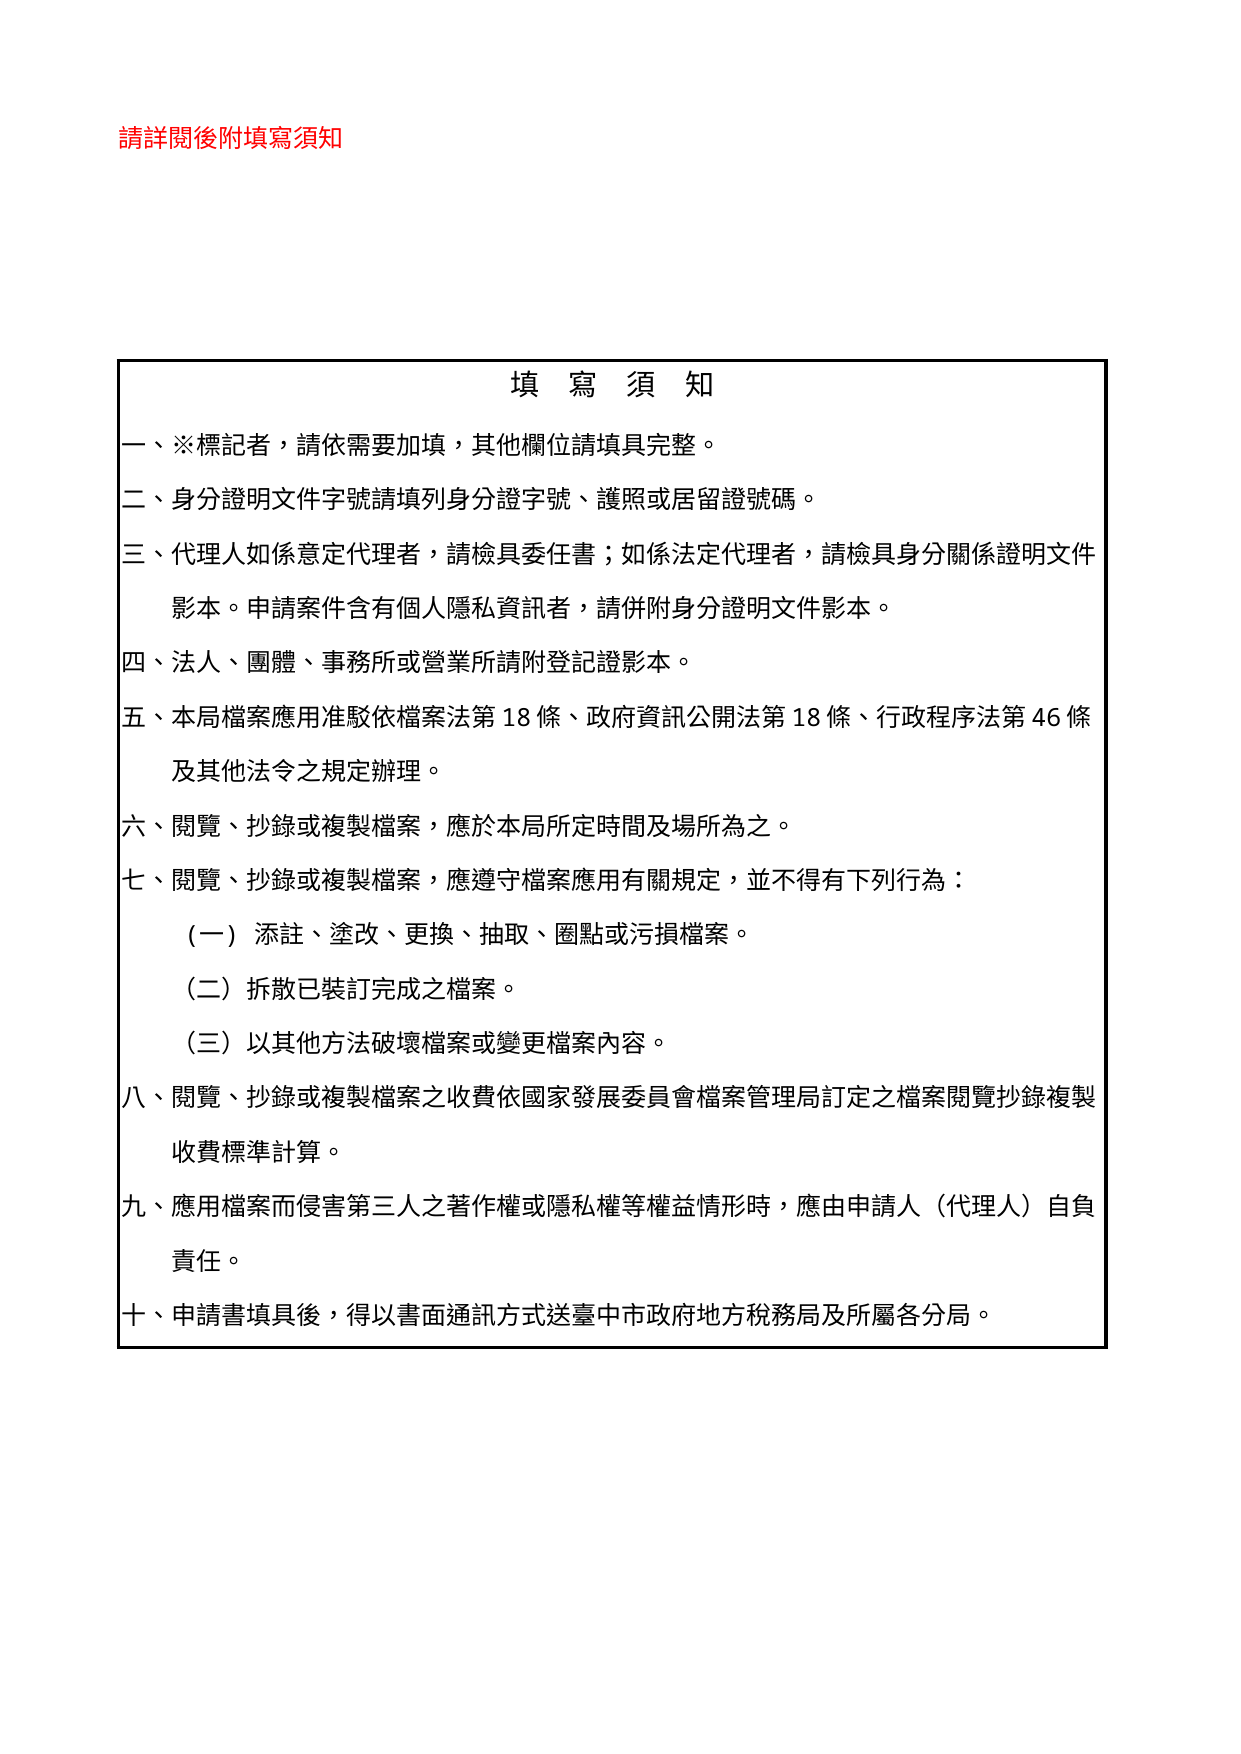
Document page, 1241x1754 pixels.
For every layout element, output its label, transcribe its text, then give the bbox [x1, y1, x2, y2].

table_header 填 寫 須 知 一、※標記者，請依需要加填，其他欄位請填具完整。 二、身分證明文件字號請填列身分證字號、護照或居留證號碼。 三、代理人如係意定代理者，請檢具委任書；如係法定代理者，請檢具身分關係證明文件影本。申請案件含有個人隱私資訊者，請併附身分證明文件影本。 四、法人、團體、事務所或營業所請附登記證影本。 五、本局檔案應用准駁依檔案法第18條、政府資訊公開法第18條、行政程序法第46條及其他法令之規定辦理。 六、閱覽、抄錄或複製檔案，應於本局所定時間及場所為之。 七、閱覽、抄錄或複製檔案，應遵守檔案應用有關規定，並不得有下列行為： (一) 添註、塗改、更換、抽取、圈點或污損檔案。 （二）拆散已裝訂完成之檔案。 （三）以其他方法破壞檔案或變更檔案內容。 八、閱覽、抄錄或複製檔案之收費依國家發展委員會檔案管理局訂定之檔案閱覽抄錄複製收費標準計算。 九、應用檔案而侵害第三人之著作權或隱私權等權益情形時，應由申請人（代理人）自負責任。 十、申請書填具後，得以書面通訊方式送臺中市政府地方稅務局及所屬各分局。 [120, 362, 1104, 1346]
text 請詳閱後附填寫須知 [118, 118, 1122, 154]
